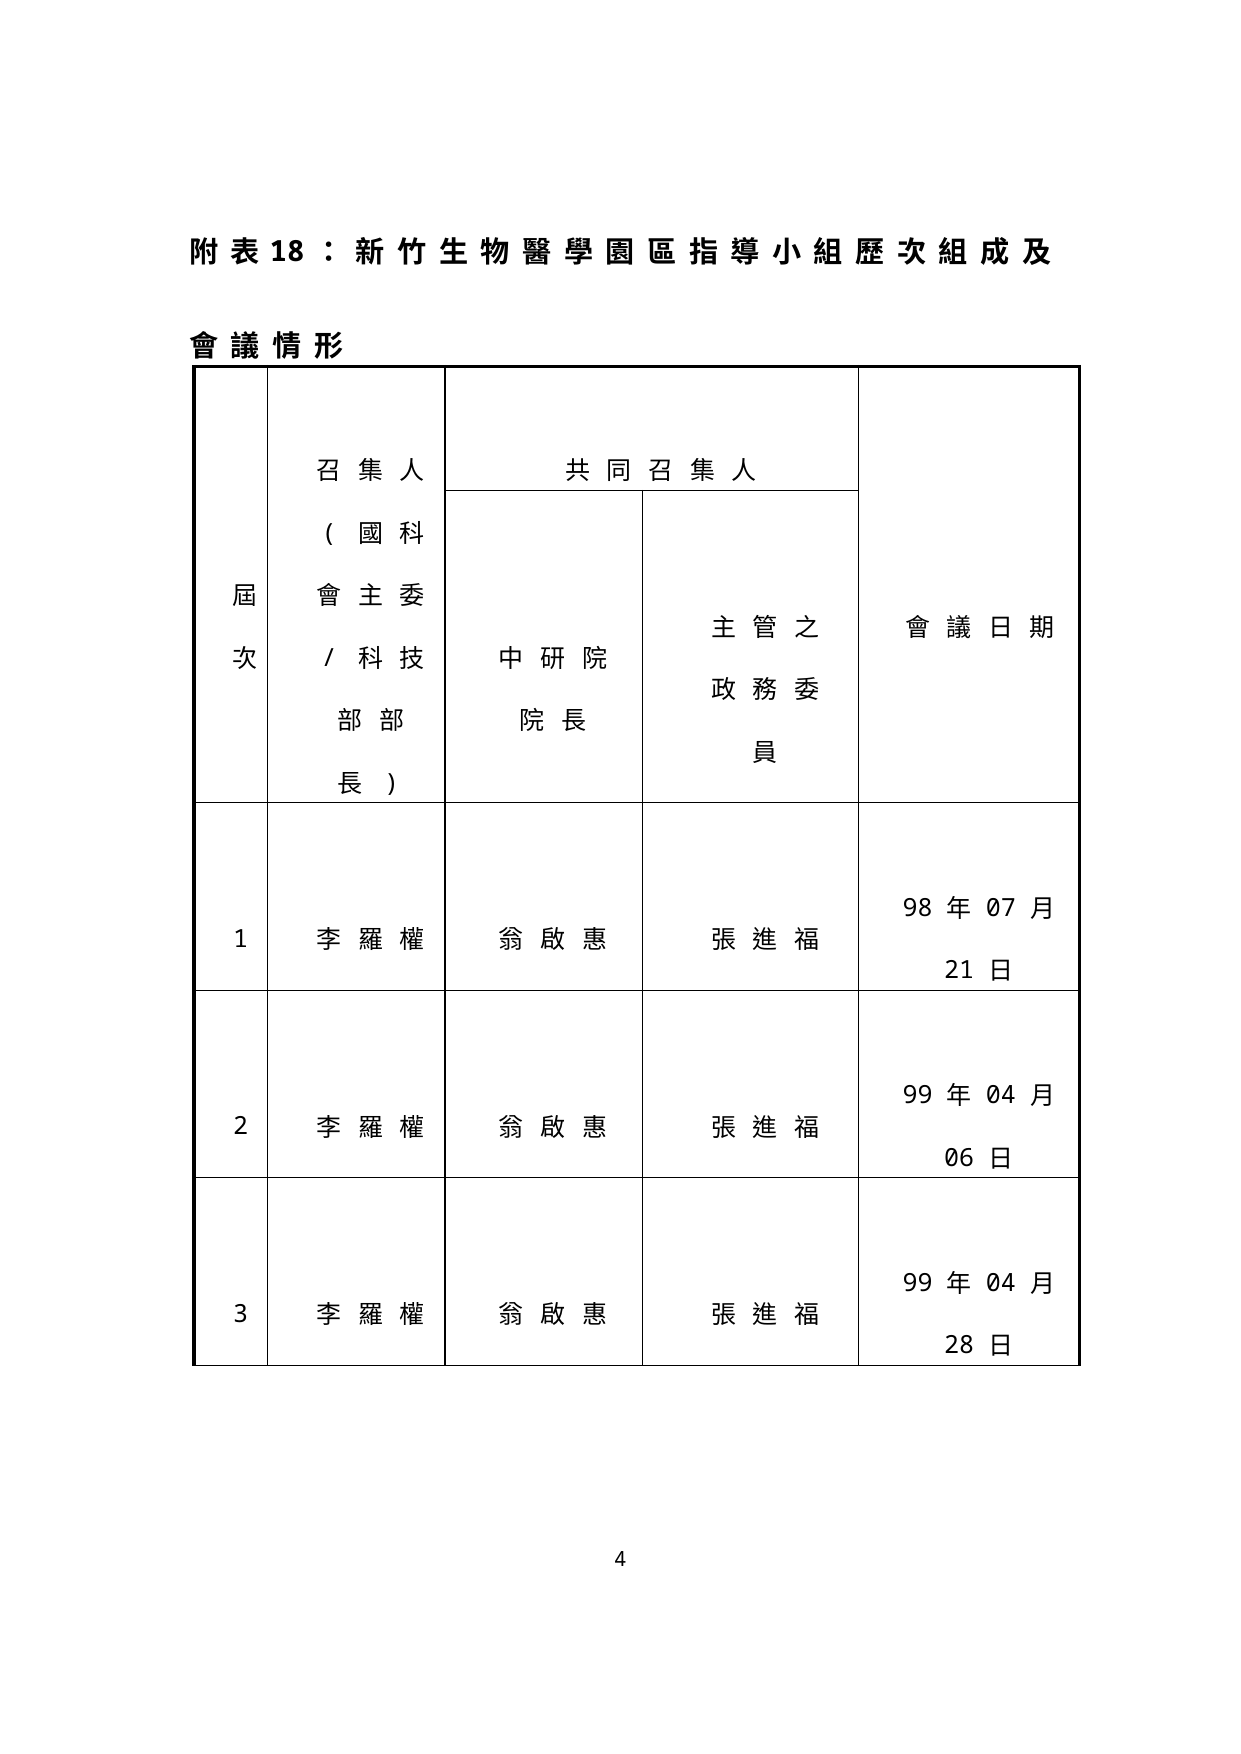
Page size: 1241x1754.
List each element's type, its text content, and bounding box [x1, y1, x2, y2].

table_header 召集人 (國科會主委/科技部部長) [268, 368, 444, 802]
table_cell 張進福 [643, 991, 858, 1177]
table_cell 李羅權 [268, 1178, 444, 1365]
table_cell 李羅權 [268, 803, 444, 990]
table_cell 1 [196, 803, 267, 990]
text 附表18：新竹生物醫學園區指導小組歷次組成及會議情形 [183, 177, 1058, 365]
table_header 共同召集人 [446, 368, 858, 490]
table_cell 中研院院長 [446, 491, 642, 802]
table_cell 主管之政務委員 [643, 491, 858, 802]
table_cell 翁啟惠 [446, 991, 642, 1177]
table_cell 翁啟惠 [446, 1178, 642, 1365]
table_cell 99年04月28日 [859, 1178, 1078, 1365]
table_cell 張進福 [643, 803, 858, 990]
table_cell 李羅權 [268, 991, 444, 1177]
table_cell 張進福 [643, 1178, 858, 1365]
table_cell 2 [196, 991, 267, 1177]
table_cell 99年04月06日 [859, 991, 1078, 1177]
table_header 會議日期 [859, 368, 1078, 802]
table_cell 翁啟惠 [446, 803, 642, 990]
table_cell 3 [196, 1178, 267, 1365]
table_cell 98年07月21日 [859, 803, 1078, 990]
table_header 屆次 [196, 368, 267, 802]
